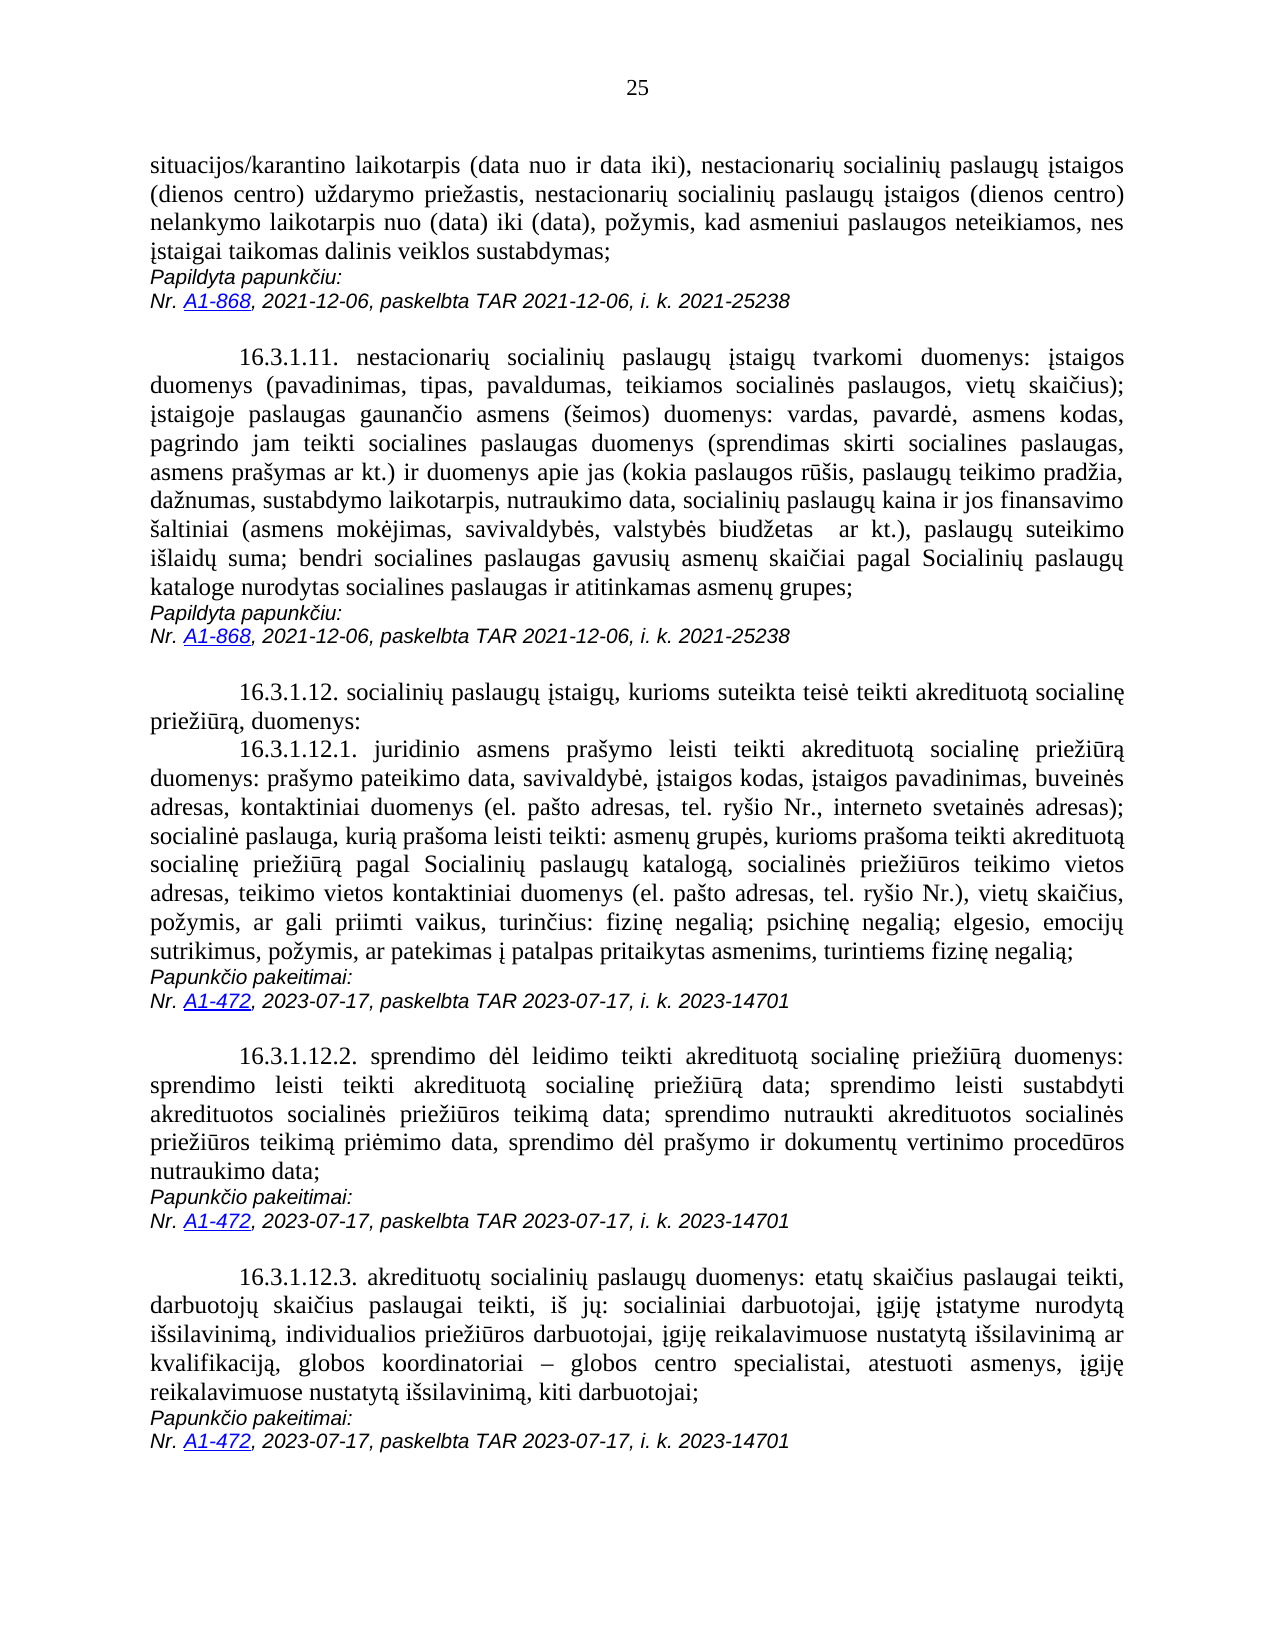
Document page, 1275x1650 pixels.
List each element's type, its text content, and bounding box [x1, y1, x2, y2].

text Nr. A1-868, 2021-12-06, paskelbta TAR 2021-12-06, i. k. 2021-25238 [150, 624, 1125, 648]
text Nr. A1-472, 2023-07-17, paskelbta TAR 2023-07-17, i. k. 2023-14701 [150, 1429, 1125, 1453]
text situacijos/karantino laikotarpis (data nuo ir data iki), nestacionarių socialinių paslaugų įstaigos (dienos centro) uždarymo priežastis, nestacionarių socialinių paslaugų įstaigos (dienos centro) nelankymo laikotarpis nuo (data) iki (data), požymis, kad asmeniui paslaugos neteikiamos, nes įstaigai taikomas dalinis veiklos sustabdymas; [150, 150, 1125, 265]
text Papildyta papunkčiu: [150, 600, 1125, 624]
text Papunkčio pakeitimai: [150, 964, 1125, 988]
text 16.3.1.12.1. juridinio asmens prašymo leisti teikti akredituotą socialinę priežiūrą duomenys: prašymo pateikimo data, savivaldybė, įstaigos kodas, įstaigos pavadinimas, buveinės adresas, kontaktiniai duomenys (el. pašto adresas, tel. ryšio Nr., interneto svetainės adresas); socialinė paslauga, kurią prašoma leisti teikti: asmenų grupės, kurioms prašoma teikti akredituotą socialinę priežiūrą pagal Socialinių paslaugų katalogą, socialinės priežiūros teikimo vietos adresas, teikimo vietos kontaktiniai duomenys (el. pašto adresas, tel. ryšio Nr.), vietų skaičius, požymis, ar gali priimti vaikus, turinčius: fizinę negalią; psichinę negalią; elgesio, emocijų sutrikimus, požymis, ar patekimas į patalpas pritaikytas asmenims, turintiems fizinę negalią; [150, 734, 1125, 964]
text Papildyta papunkčiu: [150, 265, 1125, 289]
text Nr. A1-472, 2023-07-17, paskelbta TAR 2023-07-17, i. k. 2023-14701 [150, 1209, 1125, 1233]
text Papunkčio pakeitimai: [150, 1185, 1125, 1209]
text Nr. A1-868, 2021-12-06, paskelbta TAR 2021-12-06, i. k. 2021-25238 [150, 289, 1125, 313]
text Nr. A1-472, 2023-07-17, paskelbta TAR 2023-07-17, i. k. 2023-14701 [150, 988, 1125, 1012]
text 16.3.1.12.2. sprendimo dėl leidimo teikti akredituotą socialinę priežiūrą duomenys: sprendimo leisti teikti akredituotą socialinę priežiūrą data; sprendimo leisti sustabdyti akredituotos socialinės priežiūros teikimą data; sprendimo nutraukti akredituotos socialinės priežiūros teikimą priėmimo data, sprendimo dėl prašymo ir dokumentų vertinimo procedūros nutraukimo data; [150, 1041, 1125, 1185]
text Papunkčio pakeitimai: [150, 1405, 1125, 1429]
text 16.3.1.12. socialinių paslaugų įstaigų, kurioms suteikta teisė teikti akredituotą socialinę priežiūrą, duomenys: [150, 677, 1125, 734]
text 16.3.1.12.3. akredituotų socialinių paslaugų duomenys: etatų skaičius paslaugai teikti, darbuotojų skaičius paslaugai teikti, iš jų: socialiniai darbuotojai, įgiję įstatyme nurodytą išsilavinimą, individualios priežiūros darbuotojai, įgiję reikalavimuose nustatytą išsilavinimą ar kvalifikaciją, globos koordinatoriai – globos centro specialistai, atestuoti asmenys, įgiję reikalavimuose nustatytą išsilavinimą, kiti darbuotojai; [150, 1262, 1125, 1405]
text 16.3.1.11. nestacionarių socialinių paslaugų įstaigų tvarkomi duomenys: įstaigos duomenys (pavadinimas, tipas, pavaldumas, teikiamos socialinės paslaugos, vietų skaičius); įstaigoje paslaugas gaunančio asmens (šeimos) duomenys: vardas, pavardė, asmens kodas, pagrindo jam teikti socialines paslaugas duomenys (sprendimas skirti socialines paslaugas, asmens prašymas ar kt.) ir duomenys apie jas (kokia paslaugos rūšis, paslaugų teikimo pradžia, dažnumas, sustabdymo laikotarpis, nutraukimo data, socialinių paslaugų kaina ir jos finansavimo šaltiniai (asmens mokėjimas, savivaldybės, valstybės biudžetas ar kt.), paslaugų suteikimo išlaidų suma; bendri socialines paslaugas gavusių asmenų skaičiai pagal Socialinių paslaugų kataloge nurodytas socialines paslaugas ir atitinkamas asmenų grupes; [150, 342, 1125, 600]
